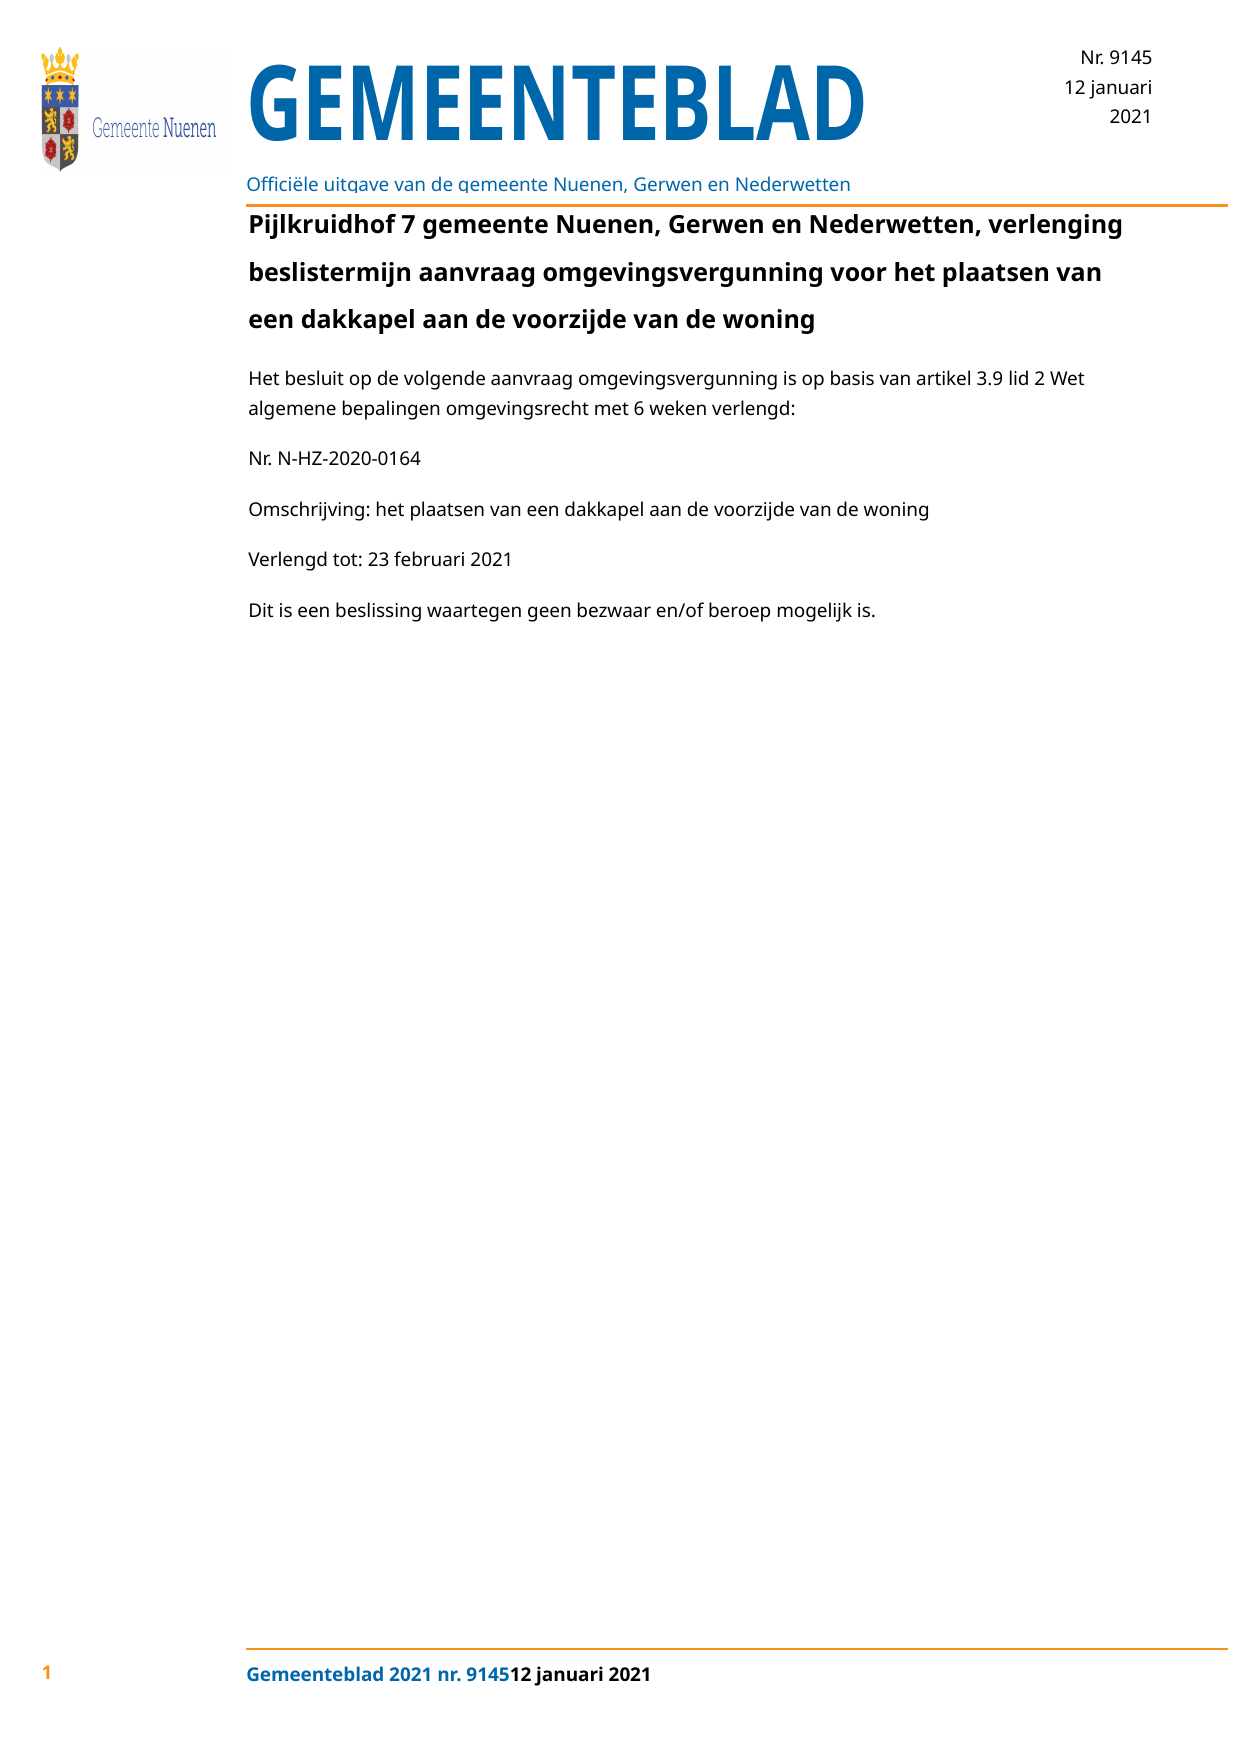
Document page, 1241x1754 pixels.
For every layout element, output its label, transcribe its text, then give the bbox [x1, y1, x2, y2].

text Het besluit op de volgende aanvraag omgevingsvergunning is op basis van artikel 3.9 lid 2 Wet algemene bepalingen omgevingsrecht met 6 weken verlengd: [248, 366, 1152, 421]
text Dit is een beslissing waartegen geen bezwaar en/of beroep mogelijk is. [248, 597, 1152, 622]
text Verlengd tot: 23 februari 2021 [248, 546, 1152, 572]
text Omschrijving: het plaatsen van een dakkapel aan de voorzijde van de woning [248, 496, 1152, 522]
picture [41, 47, 231, 172]
text Nr. N-HZ-2020-0164 [248, 446, 1152, 471]
text Pijlkruidhof 7 gemeente Nuenen, Gerwen en Nederwetten, verlenging beslistermijn aanvraag omgevingsvergunning voor het plaatsen van een dakkapel aan de voorzijde van de woning [248, 207, 1152, 336]
